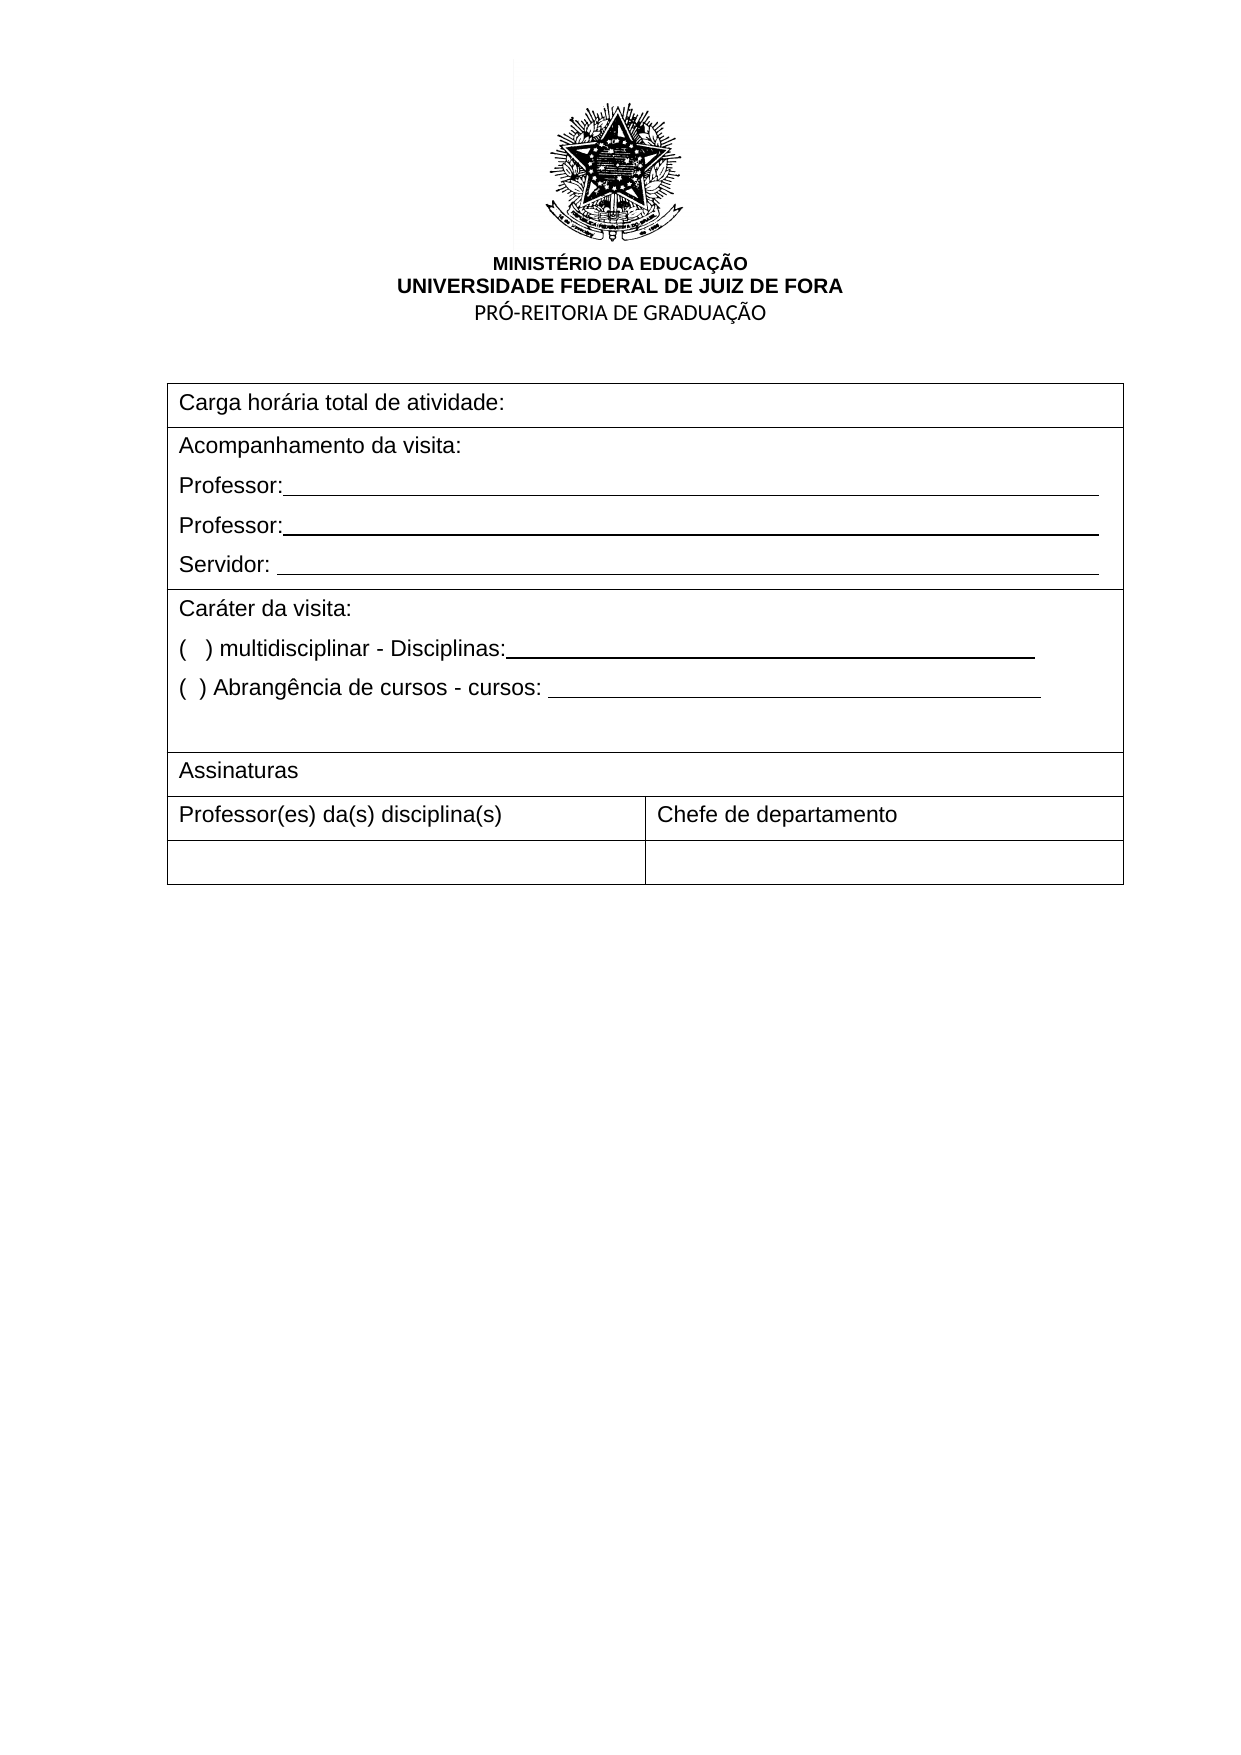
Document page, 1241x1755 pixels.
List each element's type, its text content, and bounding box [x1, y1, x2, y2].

table_header Carga horária total de atividade: [168, 384, 1123, 427]
table_cell Acompanhamento da visita: Professor: Professor: Servidor: [168, 428, 1123, 589]
table_cell [646, 841, 1123, 883]
table_cell Caráter da visita: ( ) multidisciplinar - Disciplinas: ( ) Abrangência de cursos - cursos: [168, 590, 1123, 752]
table_cell [168, 841, 645, 883]
table_cell Professor(es) da(s) disciplina(s) [168, 797, 645, 840]
table_cell Chefe de departamento [646, 797, 1123, 840]
table_cell Assinaturas [168, 753, 1123, 796]
